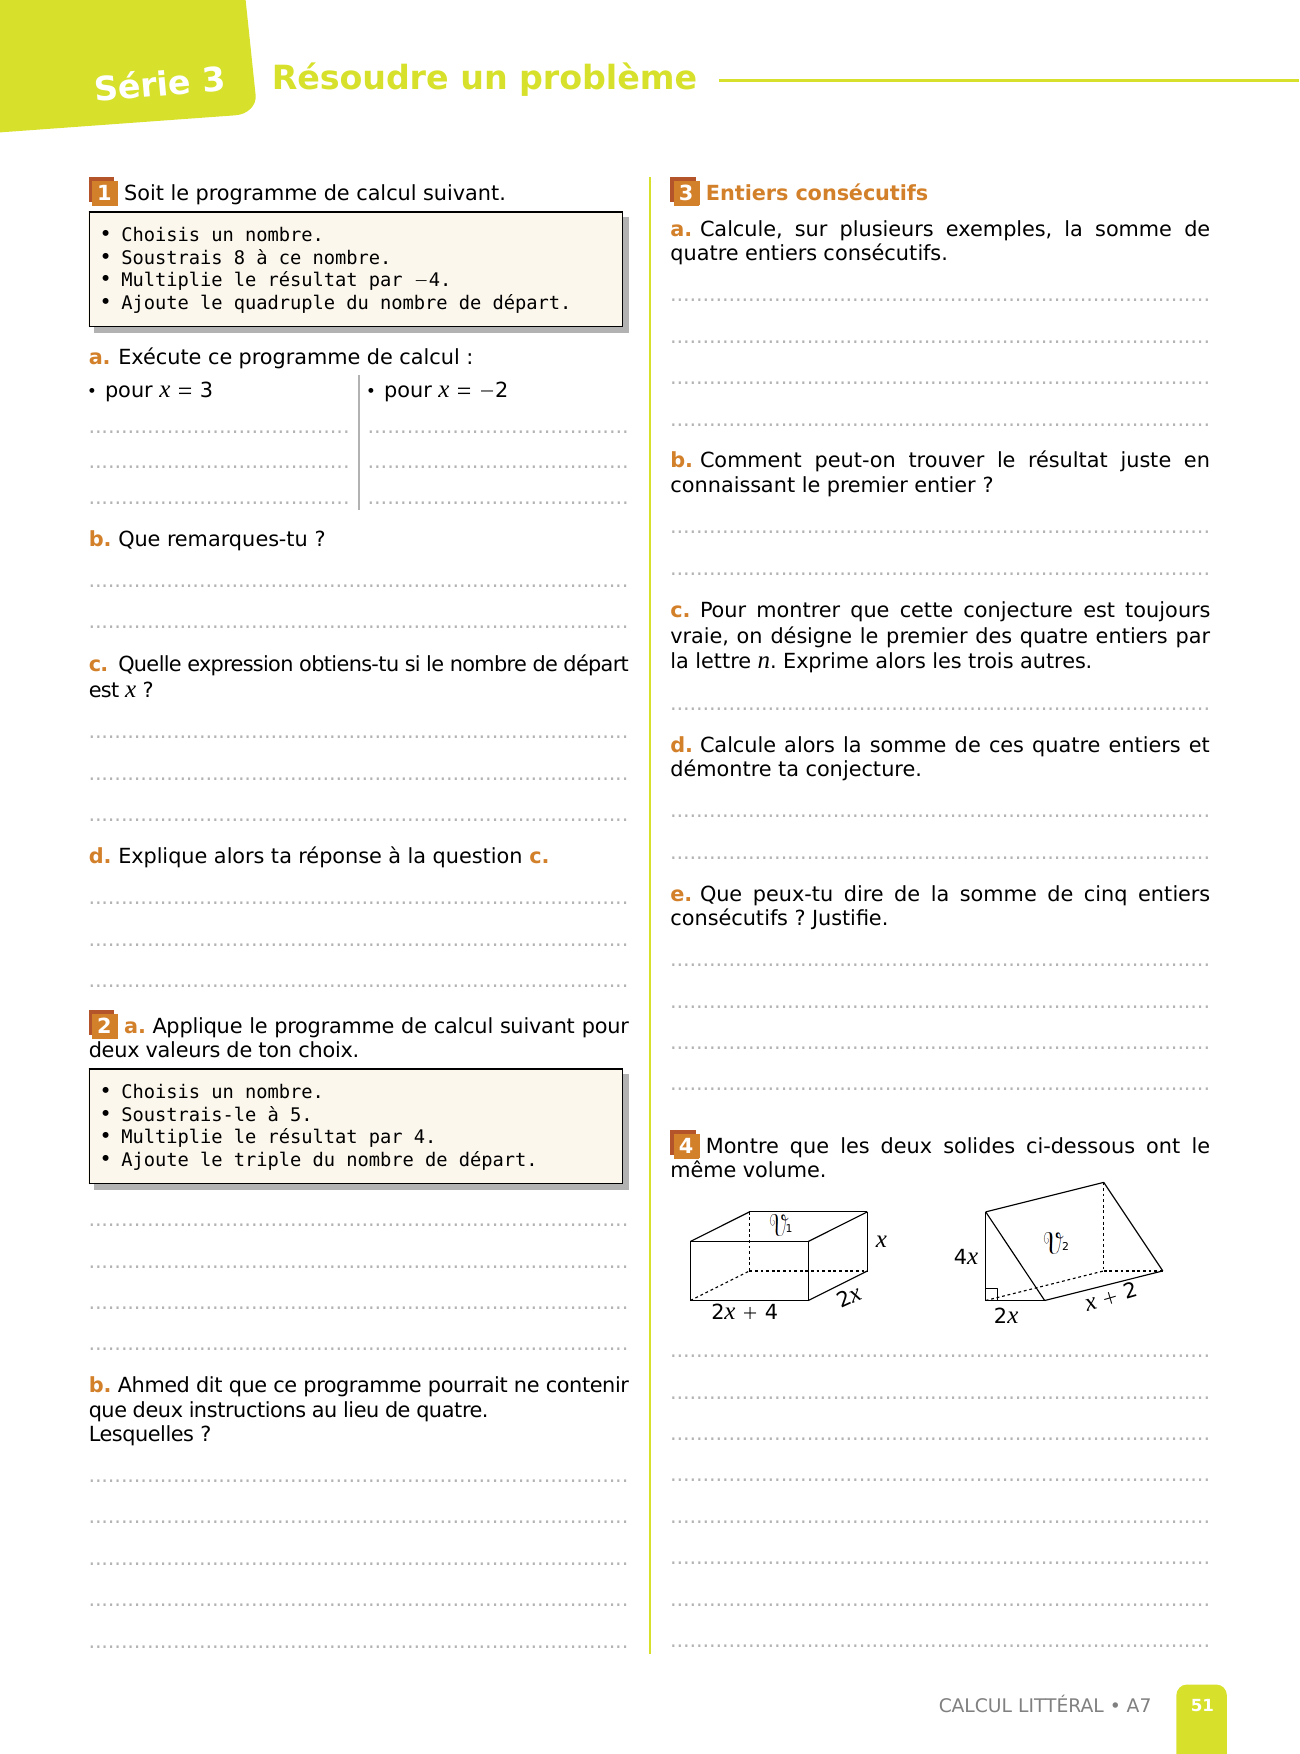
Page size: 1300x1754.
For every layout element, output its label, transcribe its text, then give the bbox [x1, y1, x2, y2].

list Calcule, sur plusieurs exemples, la somme de quatre entiers consécutifs. [670, 217, 1211, 266]
list Ajoute le triple du nombre de départ. [90, 1136, 622, 1183]
subtitle Montre que les deux solides ci-dessous ont le même volume. [670, 1130, 1211, 1182]
list Explique alors ta réponse à la question c. [88, 844, 629, 868]
list Multiplie le résultat par 4. [90, 1113, 622, 1136]
list Quelle expression obtiens-tu si le nombre de départ est x ? [88, 651, 629, 702]
list Ajoute le quadruple du nombre de départ. [90, 279, 622, 326]
list pour x = 3 [88, 375, 350, 403]
subtitle Soit le programme de calcul suivant. [114, 177, 629, 205]
list pour x = −2 [368, 375, 629, 403]
list Exécute ce programme de calcul : [88, 345, 629, 369]
list Comment peut-on trouver le résultat juste en connaissant le premier entier ? [670, 449, 1211, 497]
subtitle a. Applique le programme de calcul suivant pour deux valeurs de ton choix. [88, 1010, 629, 1062]
list Calcule alors la somme de ces quatre entiers et démontre ta conjecture. [670, 733, 1211, 781]
subtitle Entiers consécutifs [696, 177, 1211, 205]
list Choisis un nombre. [90, 1070, 622, 1091]
picture [769, 1214, 789, 1236]
list Que remarques-tu ? [88, 527, 629, 551]
text b. Ahmed dit que ce programme pourrait ne contenir que deux instructions au lieu de quatre. Lesquelles ? [88, 1373, 629, 1446]
picture [1043, 1232, 1064, 1254]
list Multiplie le résultat par −4. [90, 256, 622, 279]
list Choisis un nombre. [90, 213, 622, 234]
list Soustrais-le à 5. [90, 1091, 622, 1113]
list Soustrais 8 à ce nombre. [90, 234, 622, 256]
list Que peux-tu dire de la somme de cinq entiers consécutifs ? Justifie. [670, 882, 1211, 930]
list Pour montrer que cette conjecture est toujours vraie, on désigne le premier des quatre entiers par la lettre n. Exprime alors les trois autres. [670, 598, 1211, 674]
